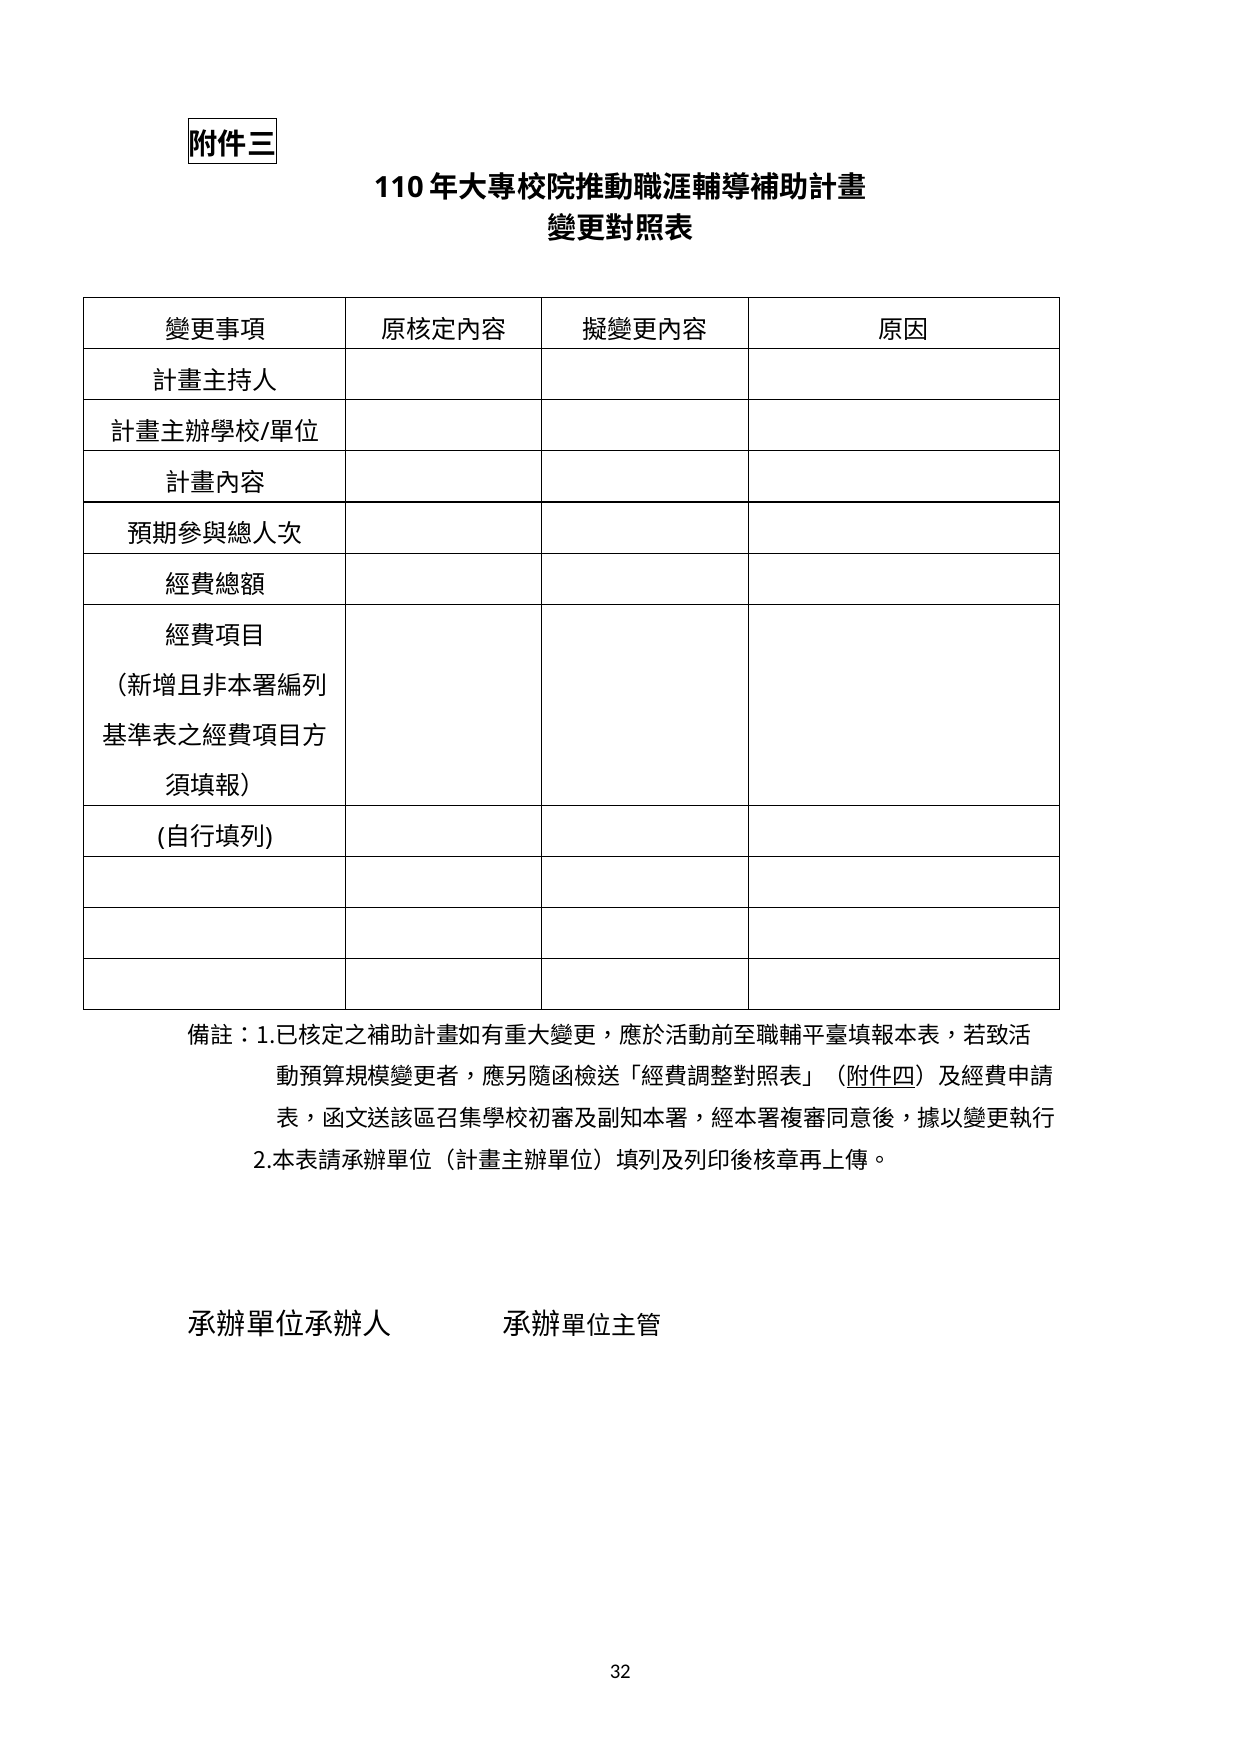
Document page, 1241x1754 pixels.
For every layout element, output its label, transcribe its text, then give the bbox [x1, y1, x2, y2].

table_header 變更事項 [84, 298, 345, 348]
table_cell 預期參與總人次 [84, 503, 345, 552]
table_cell 計畫內容 [84, 451, 345, 501]
text 承辦單位承辦人 承辦單位主管 [187, 1301, 1053, 1343]
table_cell 經費總額 [84, 554, 345, 603]
table_cell [542, 503, 748, 552]
table_cell [346, 857, 541, 907]
table_cell [749, 959, 1059, 1009]
table_cell [542, 959, 748, 1009]
table_cell [346, 451, 541, 501]
table_cell [542, 806, 748, 856]
table_cell [346, 400, 541, 450]
table_cell [542, 605, 748, 804]
text 備註：1.已核定之補助計畫如有重大變更，應於活動前至職輔平臺填報本表，若致活動預算規模變更者，應另隨函檢送「經費調整對照表」（附件四）及經費申請表，函文送該區召集學校初審及副知本署，經本署複審同意後，據以變更執行。 [187, 1010, 1053, 1135]
table_cell (自行填列) [84, 806, 345, 856]
table_cell [84, 959, 345, 1009]
table_cell [749, 554, 1059, 603]
text 變更對照表 [187, 206, 1053, 247]
table_header 原核定內容 [346, 298, 541, 348]
table_cell [542, 908, 748, 958]
table_header 擬變更內容 [542, 298, 748, 348]
table_cell [749, 503, 1059, 552]
table_cell 經費項目 （新增且非本署編列基準表之經費項目方須填報） [84, 605, 345, 804]
table_cell [346, 349, 541, 399]
table_cell [749, 605, 1059, 804]
table_cell [84, 908, 345, 958]
table_cell [346, 806, 541, 856]
table_cell [749, 806, 1059, 856]
text 2.本表請承辦單位（計畫主辦單位）填列及列印後核章再上傳。 [253, 1135, 1053, 1176]
table_cell [84, 857, 345, 907]
table_cell [542, 857, 748, 907]
table_header 原因 [749, 298, 1059, 348]
text 110年大專校院推動職涯輔導補助計畫 [187, 164, 1053, 206]
table_cell [749, 857, 1059, 907]
table_cell [542, 349, 748, 399]
table_cell [542, 400, 748, 450]
table_cell [346, 503, 541, 552]
table_cell [346, 908, 541, 958]
table_cell [749, 908, 1059, 958]
table_cell [542, 554, 748, 603]
table_cell 計畫主持人 [84, 349, 345, 399]
table_cell [749, 400, 1059, 450]
table_cell [749, 451, 1059, 501]
table_cell [542, 451, 748, 501]
text [277, 118, 1073, 164]
text 附件三 [189, 119, 276, 163]
table_cell 計畫主辦學校/單位 [84, 400, 345, 450]
table_cell [749, 349, 1059, 399]
table_cell [346, 554, 541, 603]
table_cell [346, 605, 541, 804]
table_cell [346, 959, 541, 1009]
